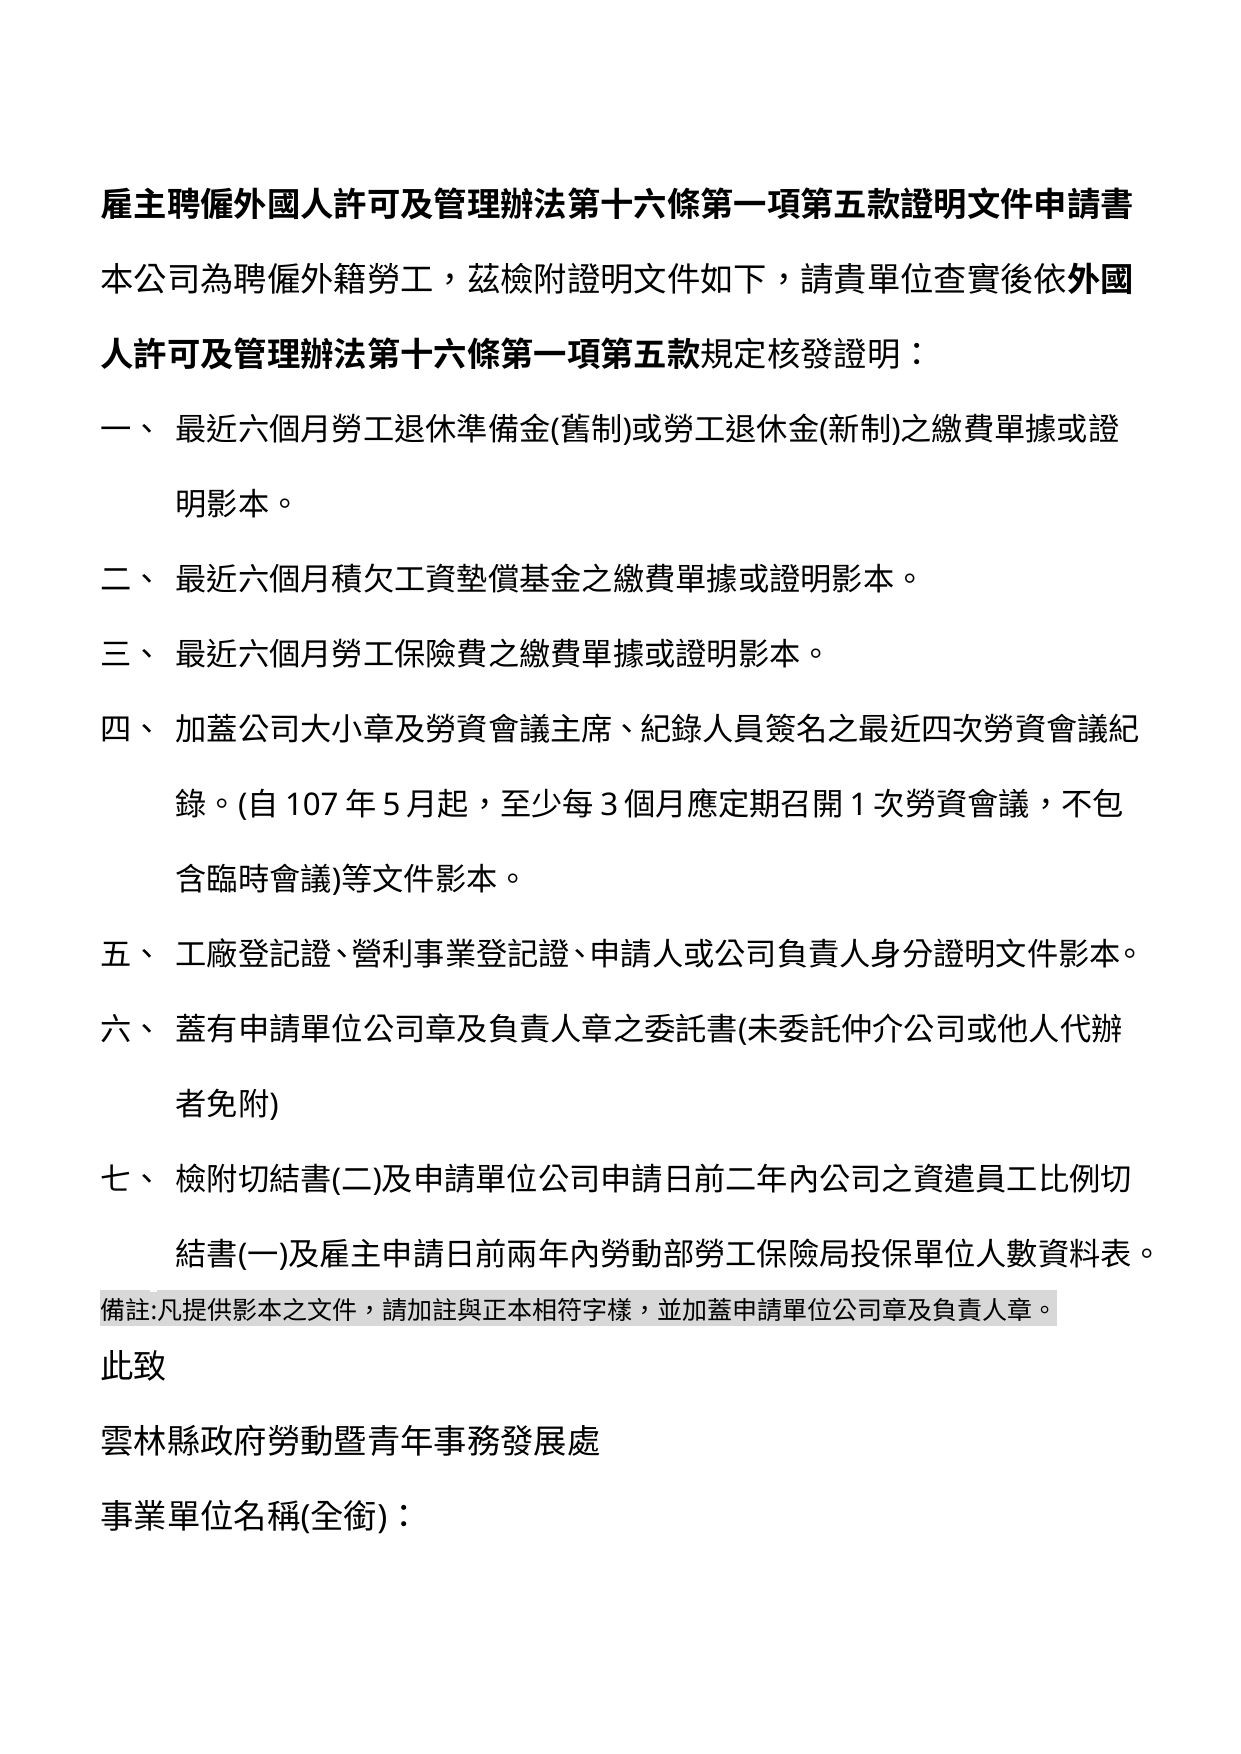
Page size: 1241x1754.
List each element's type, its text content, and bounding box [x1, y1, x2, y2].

list 最近六個月勞工退休準備金(舊制)或勞工退休金(新制)之繳費單據或證明影本。 [100, 389, 1140, 539]
list 工廠登記證、營利事業登記證、申請人或公司負責人身分證明文件影本。 [100, 914, 1140, 989]
list 最近六個月勞工保險費之繳費單據或證明影本。 [100, 614, 1140, 689]
text 此致 [100, 1327, 1140, 1402]
list 蓋有申請單位公司章及負責人章之委託書(未委託仲介公司或他人代辦者免附) [100, 989, 1140, 1139]
text 本公司為聘僱外籍勞工，茲檢附證明文件如下，請貴單位查實後依外國人許可及管理辦法第十六條第一項第五款規定核發證明： [100, 239, 1140, 389]
list 加蓋公司大小章及勞資會議主席、紀錄人員簽名之最近四次勞資會議紀錄。(自107年5月起，至少每3個月應定期召開1次勞資會議，不包含臨時會議)等文件影本。 [100, 689, 1140, 914]
text 備註:凡提供影本之文件，請加註與正本相符字樣，並加蓋申請單位公司章及負責人章。 [100, 1289, 1140, 1327]
text 事業單位名稱(全銜)： [100, 1477, 1140, 1552]
list 最近六個月積欠工資墊償基金之繳費單據或證明影本。 [100, 539, 1140, 614]
list 檢附切結書(二)及申請單位公司申請日前二年內公司之資遣員工比例切結書(一)及雇主申請日前兩年內勞動部勞工保險局投保單位人數資料表。 [100, 1139, 1140, 1289]
text 雲林縣政府勞動暨青年事務發展處 [100, 1402, 1140, 1477]
text 雇主聘僱外國人許可及管理辦法第十六條第一項第五款證明文件申請書 [100, 164, 1140, 239]
